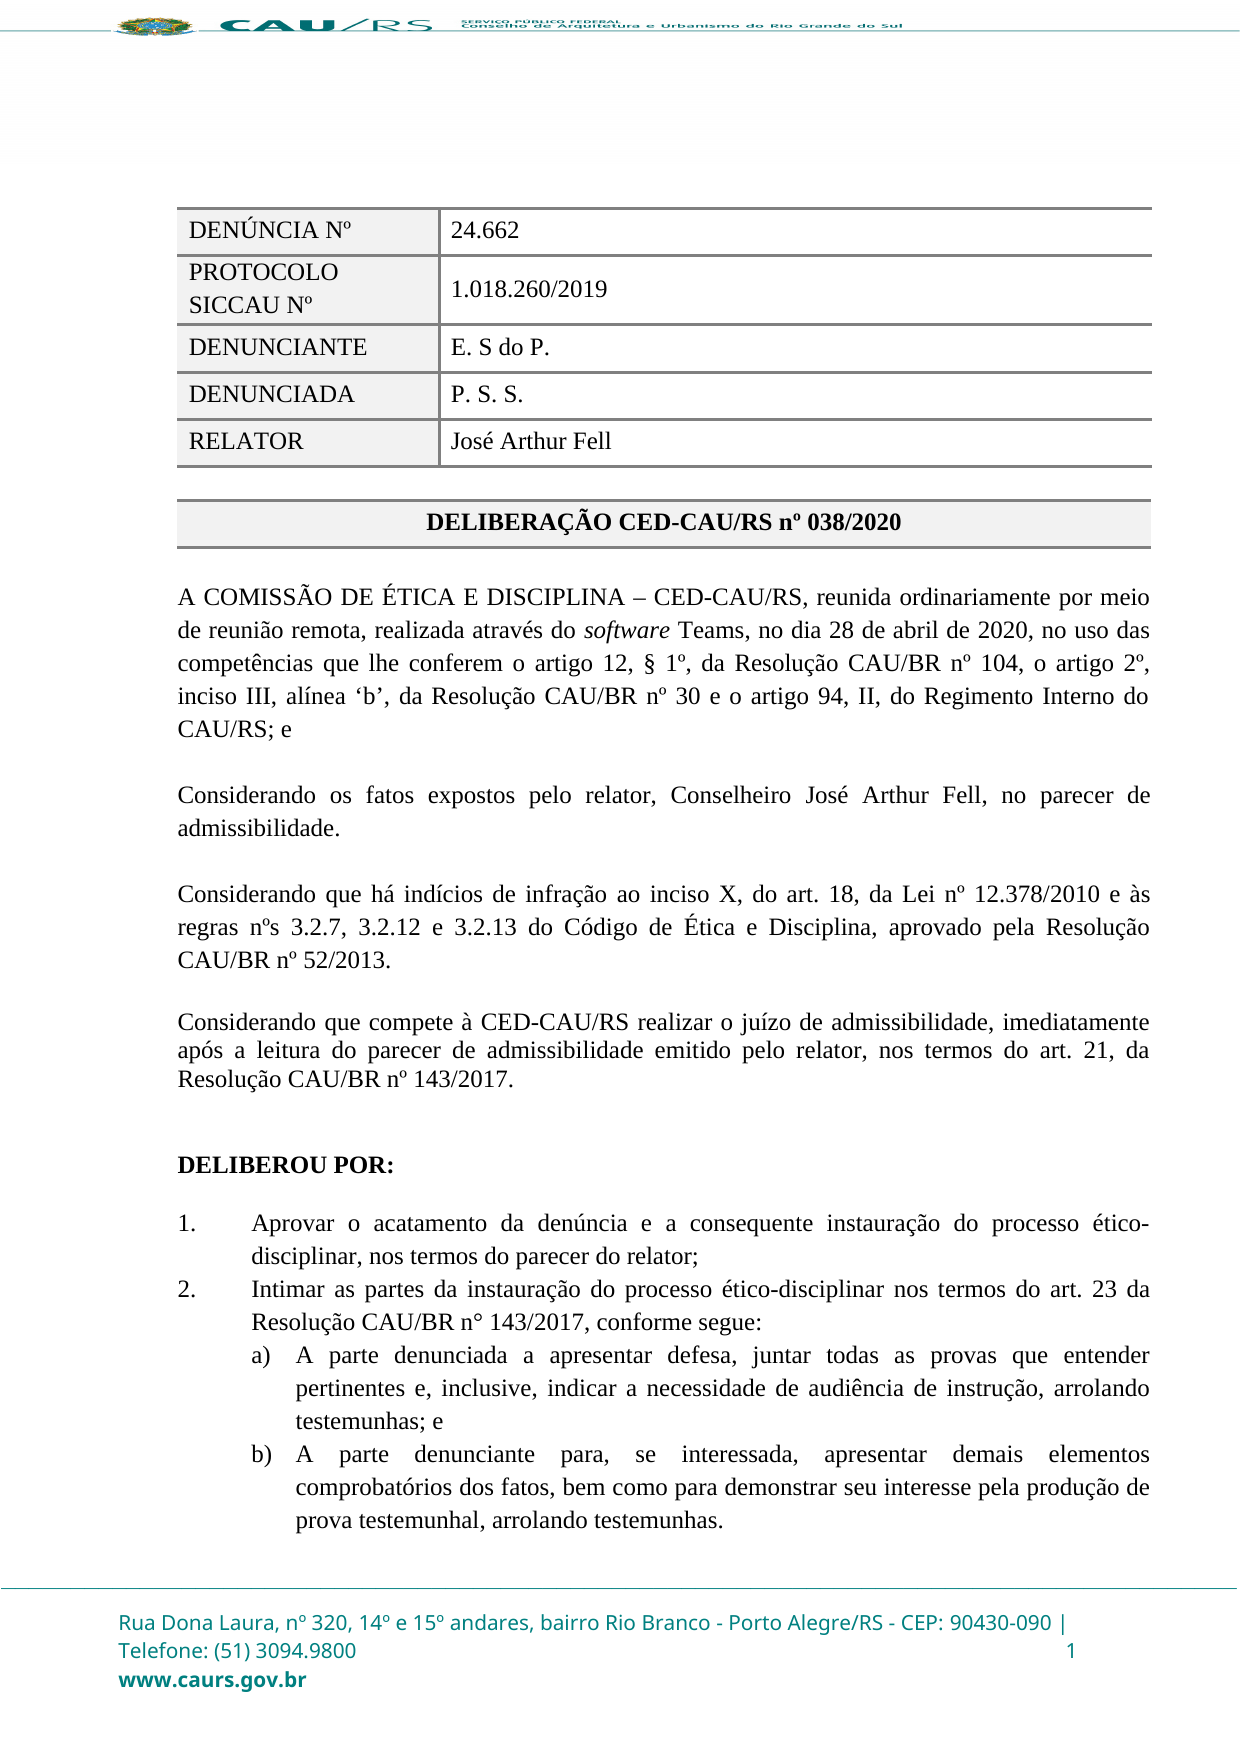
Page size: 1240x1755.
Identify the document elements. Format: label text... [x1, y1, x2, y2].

table_cell 1.018.260/2019 [441, 257, 1152, 323]
table_cell DENUNCIANTE [177, 326, 438, 371]
table_header 24.662 [441, 210, 1152, 254]
list Intimar as partes da instauração do processo ético-disciplinar nos termos do art. 23 da Resolução CAU/BR n° 143/2017, conforme segue: [177, 1274, 1151, 1336]
table_cell RELATOR [177, 421, 438, 465]
text A COMISSÃO DE ÉTICA E DISCIPLINA – CED-CAU/RS, reunida ordinariamente por meio de reunião remota, realizada através do software Teams, no dia 28 de abril de 2020, no uso das competências que lhe conferem o artigo 12, § 1º, da Resolução CAU/BR nº 104, o artigo 2º, inciso III, alínea ‘b’, da Resolução CAU/BR nº 30 e o artigo 94, II, do Regimento Interno do CAU/RS; e [177, 582, 1151, 743]
list Aprovar o acatamento da denúncia e a consequente instauração do processo ético-disciplinar, nos termos do parecer do relator; [177, 1208, 1151, 1270]
table_header DENÚNCIA Nº [177, 210, 438, 254]
list A parte denunciada a apresentar defesa, juntar todas as provas que entender pertinentes e, inclusive, indicar a necessidade de audiência de instrução, arrolando testemunhas; e [251, 1340, 1151, 1435]
list A parte denunciante para, se interessada, apresentar demais elementos comprobatórios dos fatos, bem como para demonstrar seu interesse pela produção de prova testemunhal, arrolando testemunhas. [251, 1439, 1151, 1534]
table_cell E. S do P. [441, 326, 1152, 371]
table_cell DENUNCIADA [177, 374, 438, 418]
table_cell PROTOCOLO SICCAU Nº [177, 257, 438, 323]
text Considerando os fatos expostos pelo relator, Conselheiro José Arthur Fell, no parecer de admissibilidade. [177, 780, 1151, 842]
table_cell P. S. S. [441, 374, 1152, 418]
table_cell José Arthur Fell [441, 421, 1152, 465]
text Considerando que há indícios de infração ao inciso X, do art. 18, da Lei nº 12.378/2010 e às regras nºs 3.2.7, 3.2.12 e 3.2.13 do Código de Ética e Disciplina, aprovado pela Resolução CAU/BR nº 52/2013. [177, 879, 1151, 974]
text Considerando que compete à CED-CAU/RS realizar o juízo de admissibilidade, imediatamente após a leitura do parecer de admissibilidade emitido pelo relator, nos termos do art. 21, da Resolução CAU/BR nº 143/2017. [177, 1007, 1151, 1093]
text DELIBEROU POR: [177, 1151, 1151, 1179]
table_header DELIBERAÇÃO CED-CAU/RS nº 038/2020 [177, 502, 1151, 546]
